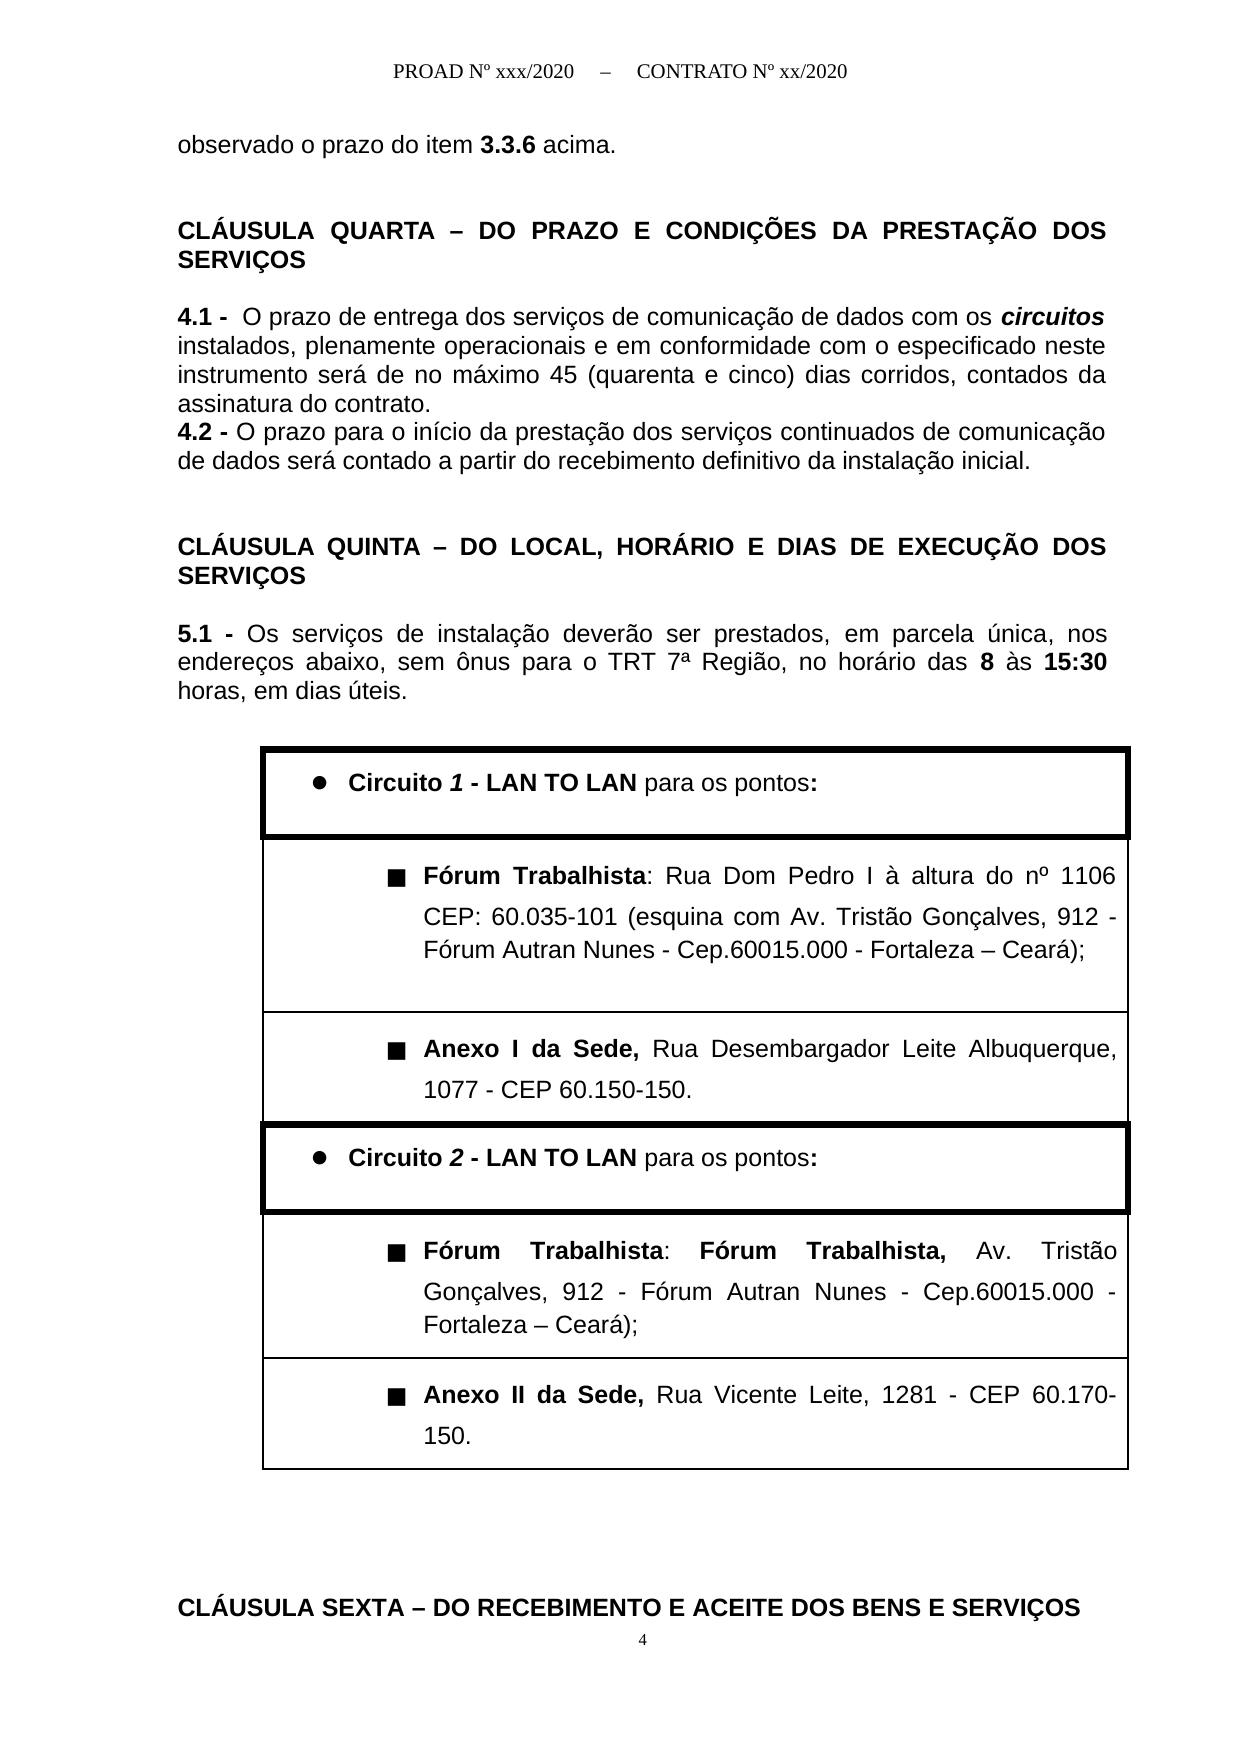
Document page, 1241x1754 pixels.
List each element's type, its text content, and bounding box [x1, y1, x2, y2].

table_cell Circuito 2 - LAN TO LAN para os pontos: [266, 1128, 1125, 1209]
text CLÁUSULA QUARTA – DO PRAZO E CONDIÇÕES DA PRESTAÇÃO DOS SERVIÇOS [177, 216, 1107, 274]
table_cell Anexo I da Sede, Rua Desembargador Leite Albuquerque, 1077 - CEP 60.150-150. [264, 1013, 1127, 1121]
text 4.1 - O prazo de entrega dos serviços de comunicação de dados com os circuitos instalados, plenamente operacionais e em conformidade com o especificado neste instrumento será de no máximo 45 (quarenta e cinco) dias corridos, contados da assinatura do contrato. [177, 302, 1107, 417]
table_cell Fórum Trabalhista: Rua Dom Pedro I à altura do nº 1106 CEP: 60.035-101 (esquina com Av. Tristão Gonçalves, 912 - Fórum Autran Nunes - Cep.60015.000 - Fortaleza – Ceará); [264, 840, 1127, 1011]
text observado o prazo do item 3.3.6 acima. [177, 130, 1107, 159]
text CLÁUSULA SEXTA – DO RECEBIMENTO E ACEITE DOS BENS E SERVIÇOS [177, 1593, 1107, 1622]
text 5.1 - Os serviços de instalação deverão ser prestados, em parcela única, nos endereços abaixo, sem ônus para o TRT 7ª Região, no horário das 8 às 15:30 horas, em dias úteis. [177, 619, 1107, 705]
table_header Circuito 1 - LAN TO LAN para os pontos: [266, 753, 1125, 834]
table_cell Anexo II da Sede, Rua Vicente Leite, 1281 - CEP 60.170-150. [264, 1359, 1127, 1468]
text CLÁUSULA QUINTA – DO LOCAL, HORÁRIO E DIAS DE EXECUÇÃO DOS SERVIÇOS [177, 532, 1107, 590]
text 4.2 - O prazo para o início da prestação dos serviços continuados de comunicação de dados será contado a partir do recebimento definitivo da instalação inicial. [177, 417, 1107, 475]
table_cell Fórum Trabalhista: Fórum Trabalhista, Av. Tristão Gonçalves, 912 - Fórum Autran Nunes - Cep.60015.000 - Fortaleza – Ceará); [264, 1215, 1127, 1357]
